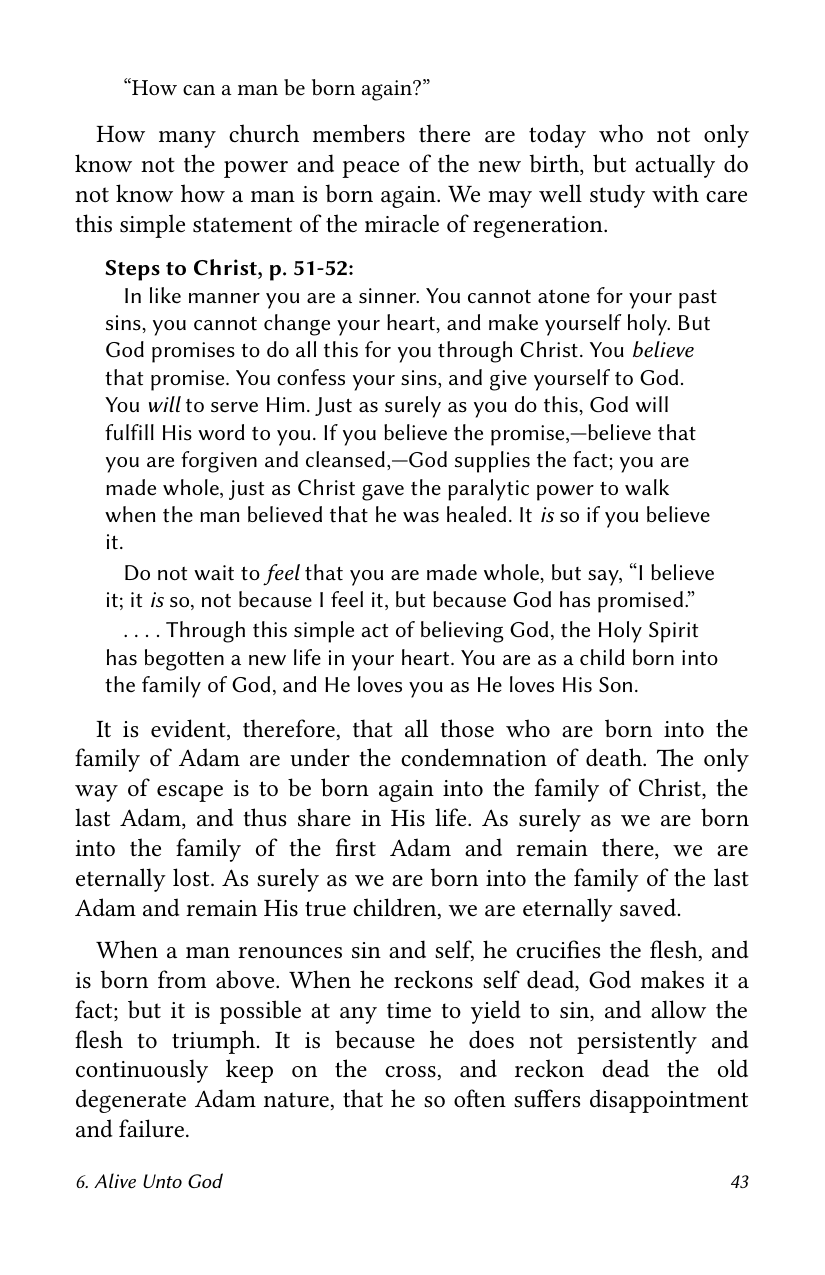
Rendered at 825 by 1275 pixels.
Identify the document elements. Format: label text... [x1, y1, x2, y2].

text “How can a man be born again?” [105, 75, 720, 101]
text When a man renounces sin and self, he crucifies the flesh, and is born from above. When he reckons self dead, God makes it a fact; but it is possible at any time to yield to sin, and allow the flesh to triumph. It is because he does not persistently and continuously keep on the cross, and reckon dead the old degenerate Adam nature, that he so often suffers disappointment and failure. [75, 936, 750, 1144]
text How many church members there are today who not only know not the power and peace of the new birth, but actually do not know how a man is born again. We may well study with care this simple statement of the miracle of regeneration. [75, 120, 750, 239]
text . . . . Through this simple act of believing God, the Holy Spirit has begotten a new life in your heart. You are as a child born into the family of God, and He loves you as He loves His Son. [105, 617, 720, 698]
text Steps to Christ, p. 51-52: [105, 255, 750, 281]
text It is evident, therefore, that all those who are born into the family of Adam are under the condemnation of death. The only way of escape is to be born again into the family of Christ, the last Adam, and thus share in His life. As surely as we are born into the family of the first Adam and remain there, we are eternally lost. As surely as we are born into the family of the last Adam and remain His true children, we are eternally saved. [75, 714, 750, 922]
text In like manner you are a sinner. You cannot atone for your past sins, you cannot change your heart, and make yourself holy. But God promises to do all this for you through Christ. You believe that promise. You confess your sins, and give yourself to God. You will to serve Him. Just as surely as you do this, God will fulfill His word to you. If you believe the promise,—believe that you are forgiven and cleansed,—God supplies the fact; you are made whole, just as Christ gave the paralytic power to walk when the man believed that he was healed. It is so if you believe it. [105, 283, 720, 555]
text Do not wait to feel that you are made whole, but say, “I believe it; it is so, not because I feel it, but because God has promised.” [105, 559, 720, 613]
